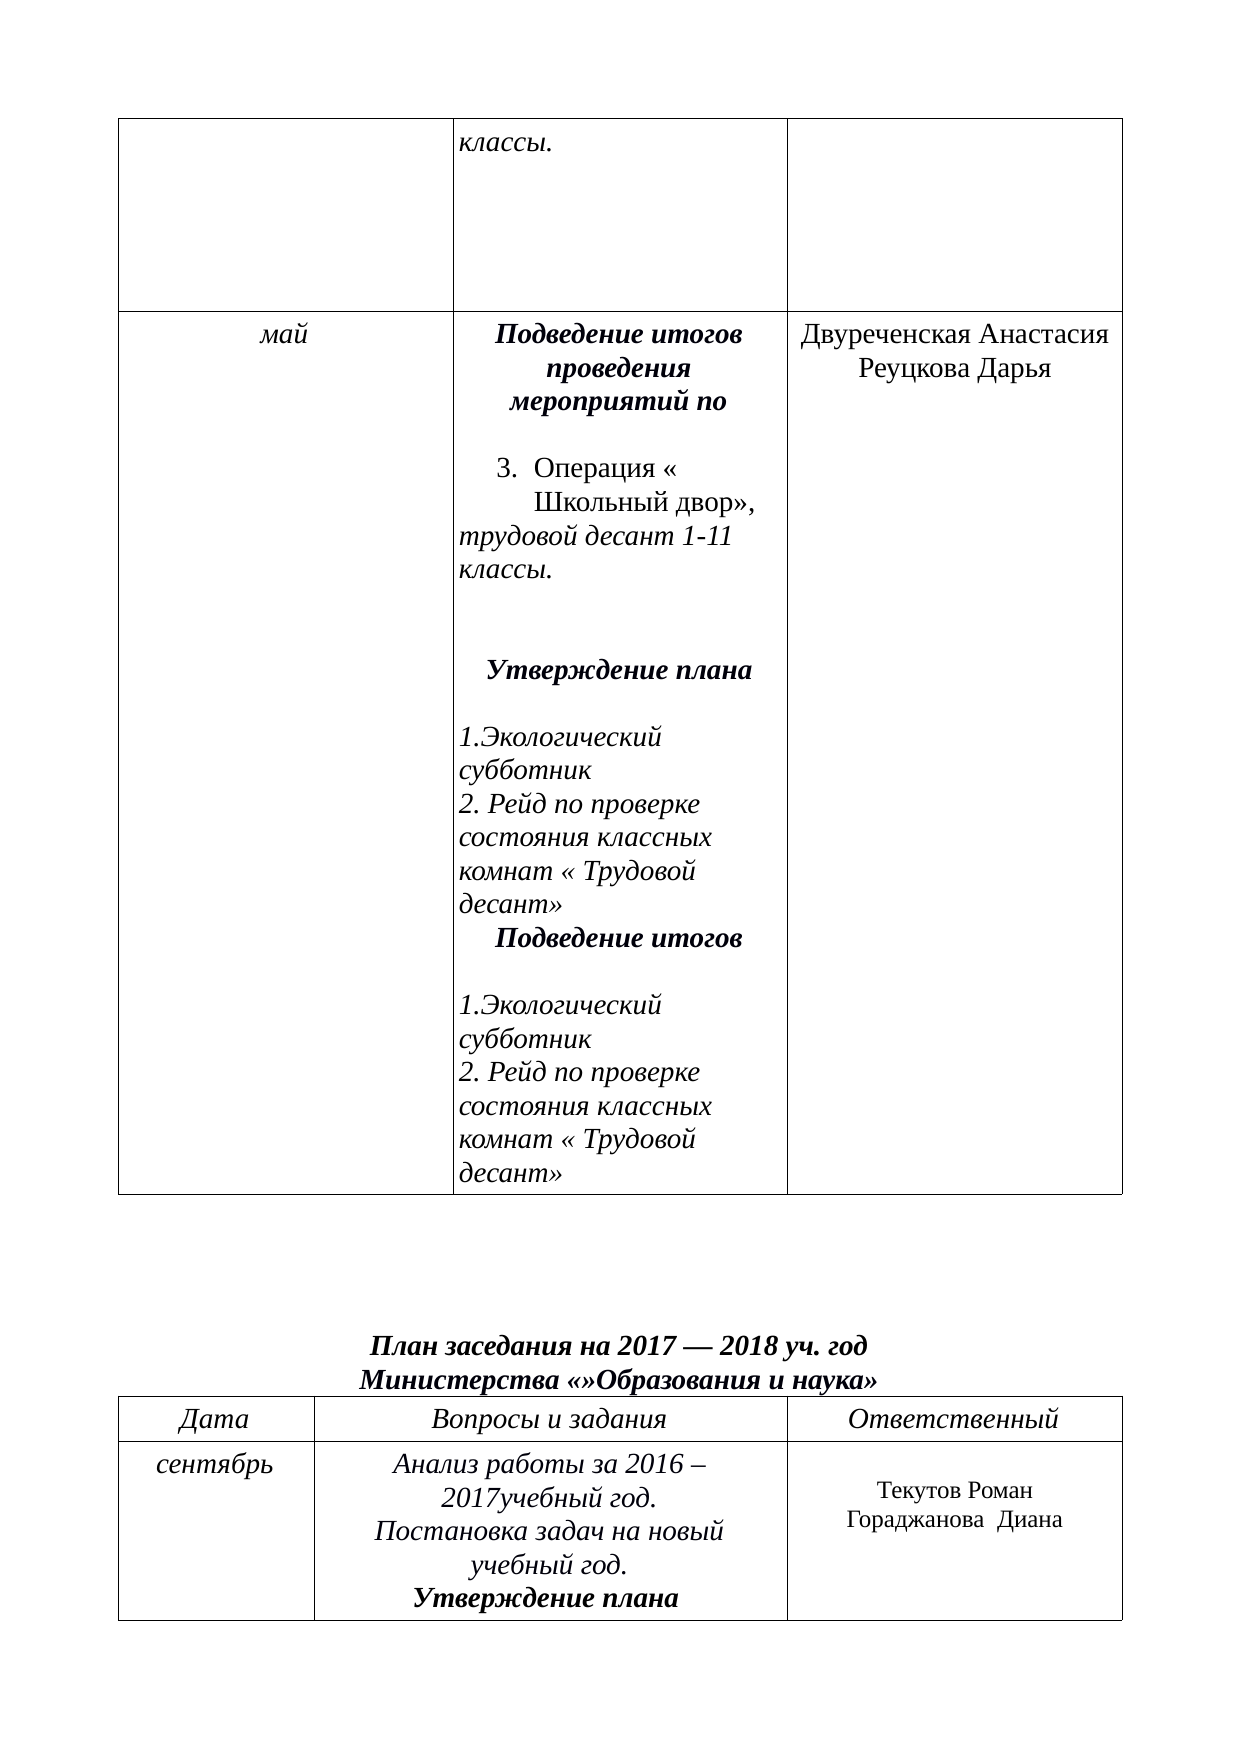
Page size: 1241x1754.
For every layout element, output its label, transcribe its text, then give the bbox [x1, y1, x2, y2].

table_cell Двуреченская Анастасия Реуцкова Дарья [788, 312, 1122, 1194]
table_header Дата [119, 1397, 314, 1441]
table_cell классы. [454, 119, 787, 311]
table_cell сентябрь [119, 1442, 314, 1620]
table_cell май [119, 312, 453, 1194]
table_cell Подведение итогов проведения мероприятий по Операция « Школьный двор», трудовой десант 1-11 классы. Утверждение плана 1.Экологический субботник 2. Рейд по проверке состояния классных комнат « Трудовой десант» Подведение итогов 1.Экологический субботник 2. Рейд по проверке состояния классных комнат « Трудовой десант» [454, 312, 787, 1194]
table_cell Текутов Роман Гораджанова Диана [788, 1442, 1122, 1620]
text Министерства «»Образования и наука» [118, 1362, 1122, 1396]
table_cell [788, 119, 1122, 311]
text План заседания на 2017 — 2018 уч. год [118, 1328, 1122, 1362]
table_header Ответственный [788, 1397, 1122, 1441]
table_header Вопросы и задания [315, 1397, 787, 1441]
table_cell [119, 119, 453, 311]
table_cell Анализ работы за 2016 – 2017учебный год. Постановка задач на новый учебный год. Утверждение плана [315, 1442, 787, 1620]
